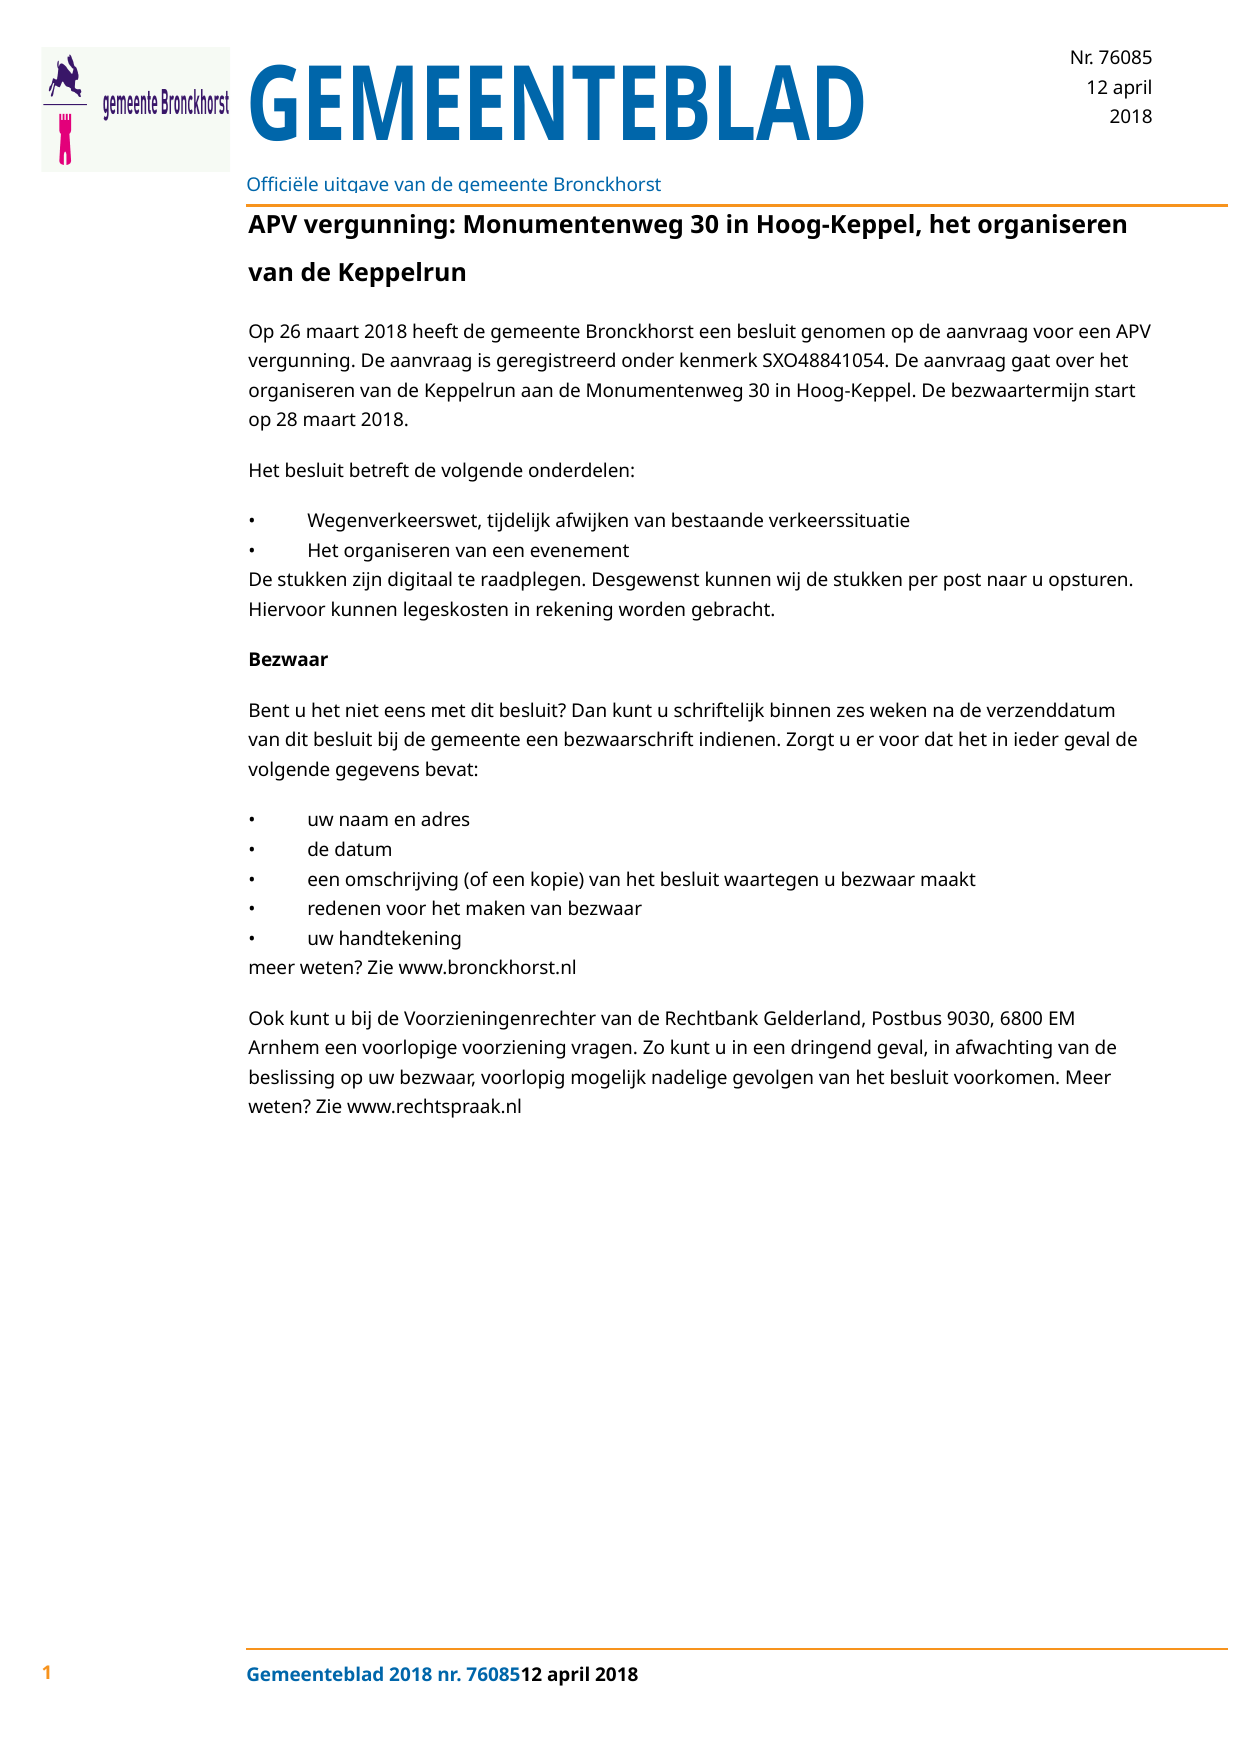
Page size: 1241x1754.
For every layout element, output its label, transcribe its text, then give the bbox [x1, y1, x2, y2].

text De stukken zijn digitaal te raadplegen. Desgewenst kunnen wij de stukken per post naar u opsturen. Hiervoor kunnen legeskosten in rekening worden gebracht. [248, 567, 1152, 622]
text Het besluit betreft de volgende onderdelen: [248, 457, 1152, 483]
text Bezwaar [248, 647, 1152, 672]
list Het organiseren van een evenement [248, 537, 1152, 563]
list de datum [248, 836, 1152, 862]
list Wegenverkeerswet, tijdelijk afwijken van bestaande verkeerssituatie [248, 507, 1152, 533]
text Ook kunt u bij de Voorzieningenrechter van de Rechtbank Gelderland, Postbus 9030, 6800 EM Arnhem een voorlopige voorziening vragen. Zo kunt u in een dringend geval, in afwachting van de beslissing op uw bezwaar, voorlopig mogelijk nadelige gevolgen van het besluit voorkomen. Meer weten? Zie www.rechtspraak.nl [248, 1005, 1152, 1119]
text meer weten? Zie www.bronckhorst.nl [248, 954, 1152, 980]
list redenen voor het maken van bezwaar [248, 895, 1152, 921]
picture [41, 47, 231, 172]
list uw handtekening [248, 925, 1152, 951]
text APV vergunning: Monumentenweg 30 in Hoog-Keppel, het organiseren van de Keppelrun [248, 207, 1152, 288]
list een omschrijving (of een kopie) van het besluit waartegen u bezwaar maakt [248, 866, 1152, 892]
list uw naam en adres [248, 807, 1152, 832]
text Op 26 maart 2018 heeft de gemeente Bronckhorst een besluit genomen op de aanvraag voor een APV vergunning. De aanvraag is geregistreerd onder kenmerk SXO48841054. De aanvraag gaat over het organiseren van de Keppelrun aan de Monumentenweg 30 in Hoog-Keppel. De bezwaartermijn start op 28 maart 2018. [248, 318, 1152, 432]
text Bent u het niet eens met dit besluit? Dan kunt u schriftelijk binnen zes weken na de verzenddatum van dit besluit bij de gemeente een bezwaarschrift indienen. Zorgt u er voor dat het in ieder geval de volgende gegevens bevat: [248, 697, 1152, 782]
